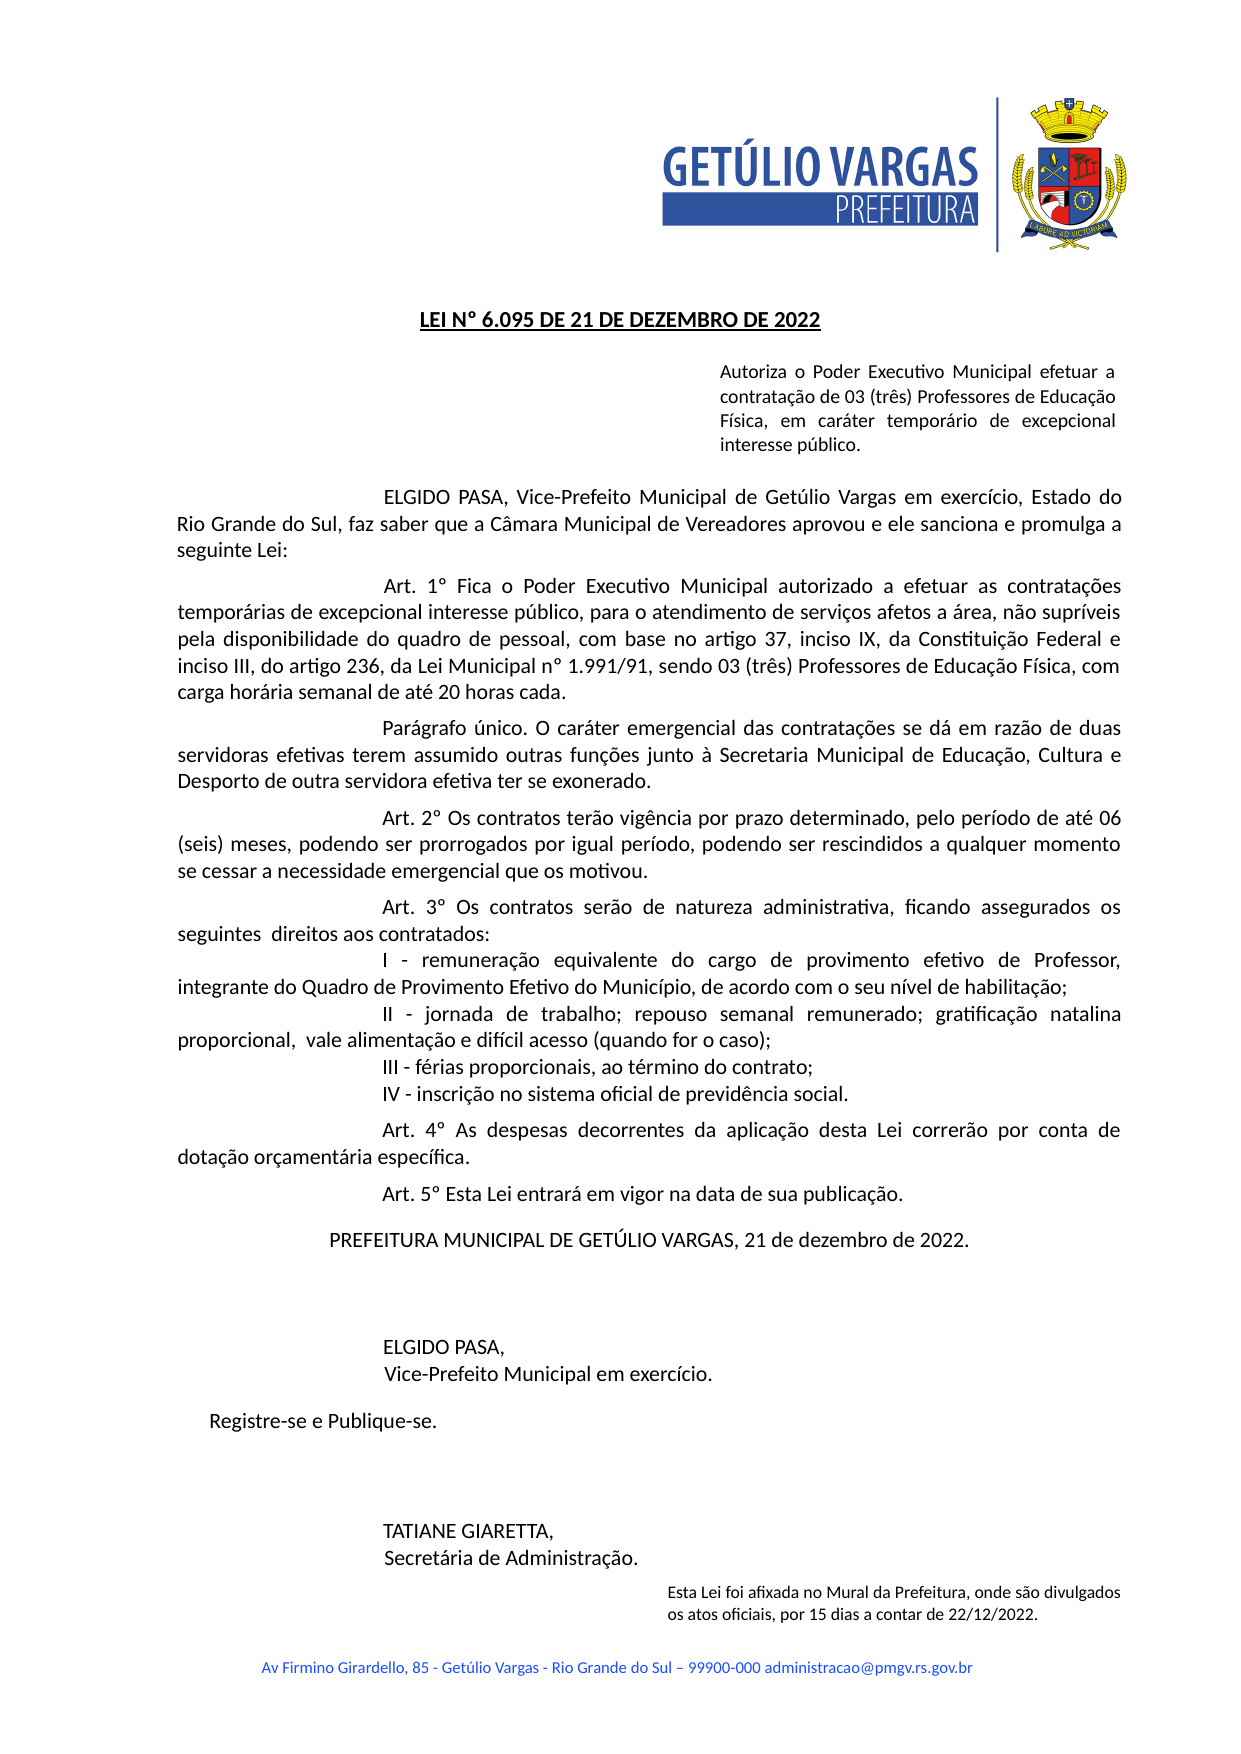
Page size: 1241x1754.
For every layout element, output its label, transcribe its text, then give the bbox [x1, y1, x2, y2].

text LEI Nº 6.095 DE 21 DE DEZEMBRO DE 2022 [0, 305, 1240, 333]
text Art. 1º Fica o Poder Executivo Municipal autorizado a efetuar as contratações temporárias de excepcional interesse público, para o atendimento de serviços afetos a área, não supríveis pela disponibilidade do quadro de pessoal, com base no artigo 37, inciso IX, da Constituição Federal e inciso III, do artigo 236, da Lei Municipal nº 1.991/91, sendo 03 (três) Professores de Educação Física, com carga horária semanal de até 20 horas cada. [177, 572, 1122, 705]
text Art. 5º Esta Lei entrará em vigor na data de sua publicação. [177, 1180, 1122, 1206]
text ELGIDO PASA, [1, 1333, 1123, 1360]
text Registre-se e Publique-se. [0, 1407, 1122, 1434]
text ELGIDO PASA, Vice-Prefeito Municipal de Getúlio Vargas em exercício, Estado do Rio Grande do Sul, faz saber que a Câmara Municipal de Vereadores aprovou e ele sanciona e promulga a seguinte Lei: [177, 483, 1123, 563]
text Secretária de Administração. [0, 1544, 1123, 1571]
text III - férias proporcionais, ao término do contrato; [177, 1053, 1122, 1080]
text Parágrafo único. O caráter emergencial das contratações se dá em razão de duas servidoras efetivas terem assumido outras funções junto à Secretaria Municipal de Educação, Cultura e Desporto de outra servidora efetiva ter se exonerado. [177, 714, 1122, 794]
text Autoriza o Poder Executivo Municipal efetuar a contratação de 03 (três) Professores de Educação Física, em caráter temporário de excepcional interesse público. [720, 360, 1116, 456]
text Art. 4º As despesas decorrentes da aplicação desta Lei correrão por conta de dotação orçamentária específica. [177, 1116, 1122, 1169]
text IV - inscrição no sistema oficial de previdência social. [177, 1080, 1122, 1107]
text Art. 2º Os contratos terão vigência por prazo determinado, pelo período de até 06 (seis) meses, podendo ser prorrogados por igual período, podendo ser rescindidos a qualquer momento se cessar a necessidade emergencial que os motivou. [177, 804, 1122, 884]
text Vice-Prefeito Municipal em exercício. [3, 1360, 1123, 1387]
text Esta Lei foi afixada no Mural da Prefeitura, onde são divulgados os atos oficiais, por 15 dias a contar de 22/12/2022. [667, 1581, 1122, 1625]
text Art. 3º Os contratos serão de natureza administrativa, ficando assegurados os seguintes direitos aos contratados: [177, 893, 1122, 947]
text II - jornada de trabalho; repouso semanal remunerado; gratificação natalina proporcional, vale alimentação e difícil acesso (quando for o caso); [177, 1000, 1122, 1053]
text PREFEITURA MUNICIPAL DE GETÚLIO VARGAS, 21 de dezembro de 2022. [177, 1206, 1122, 1253]
text TATIANE GIARETTA, [0, 1518, 1123, 1544]
text I - remuneração equivalente do cargo de provimento efetivo de Professor, integrante do Quadro de Provimento Efetivo do Município, de acordo com o seu nível de habilitação; [177, 947, 1122, 1000]
